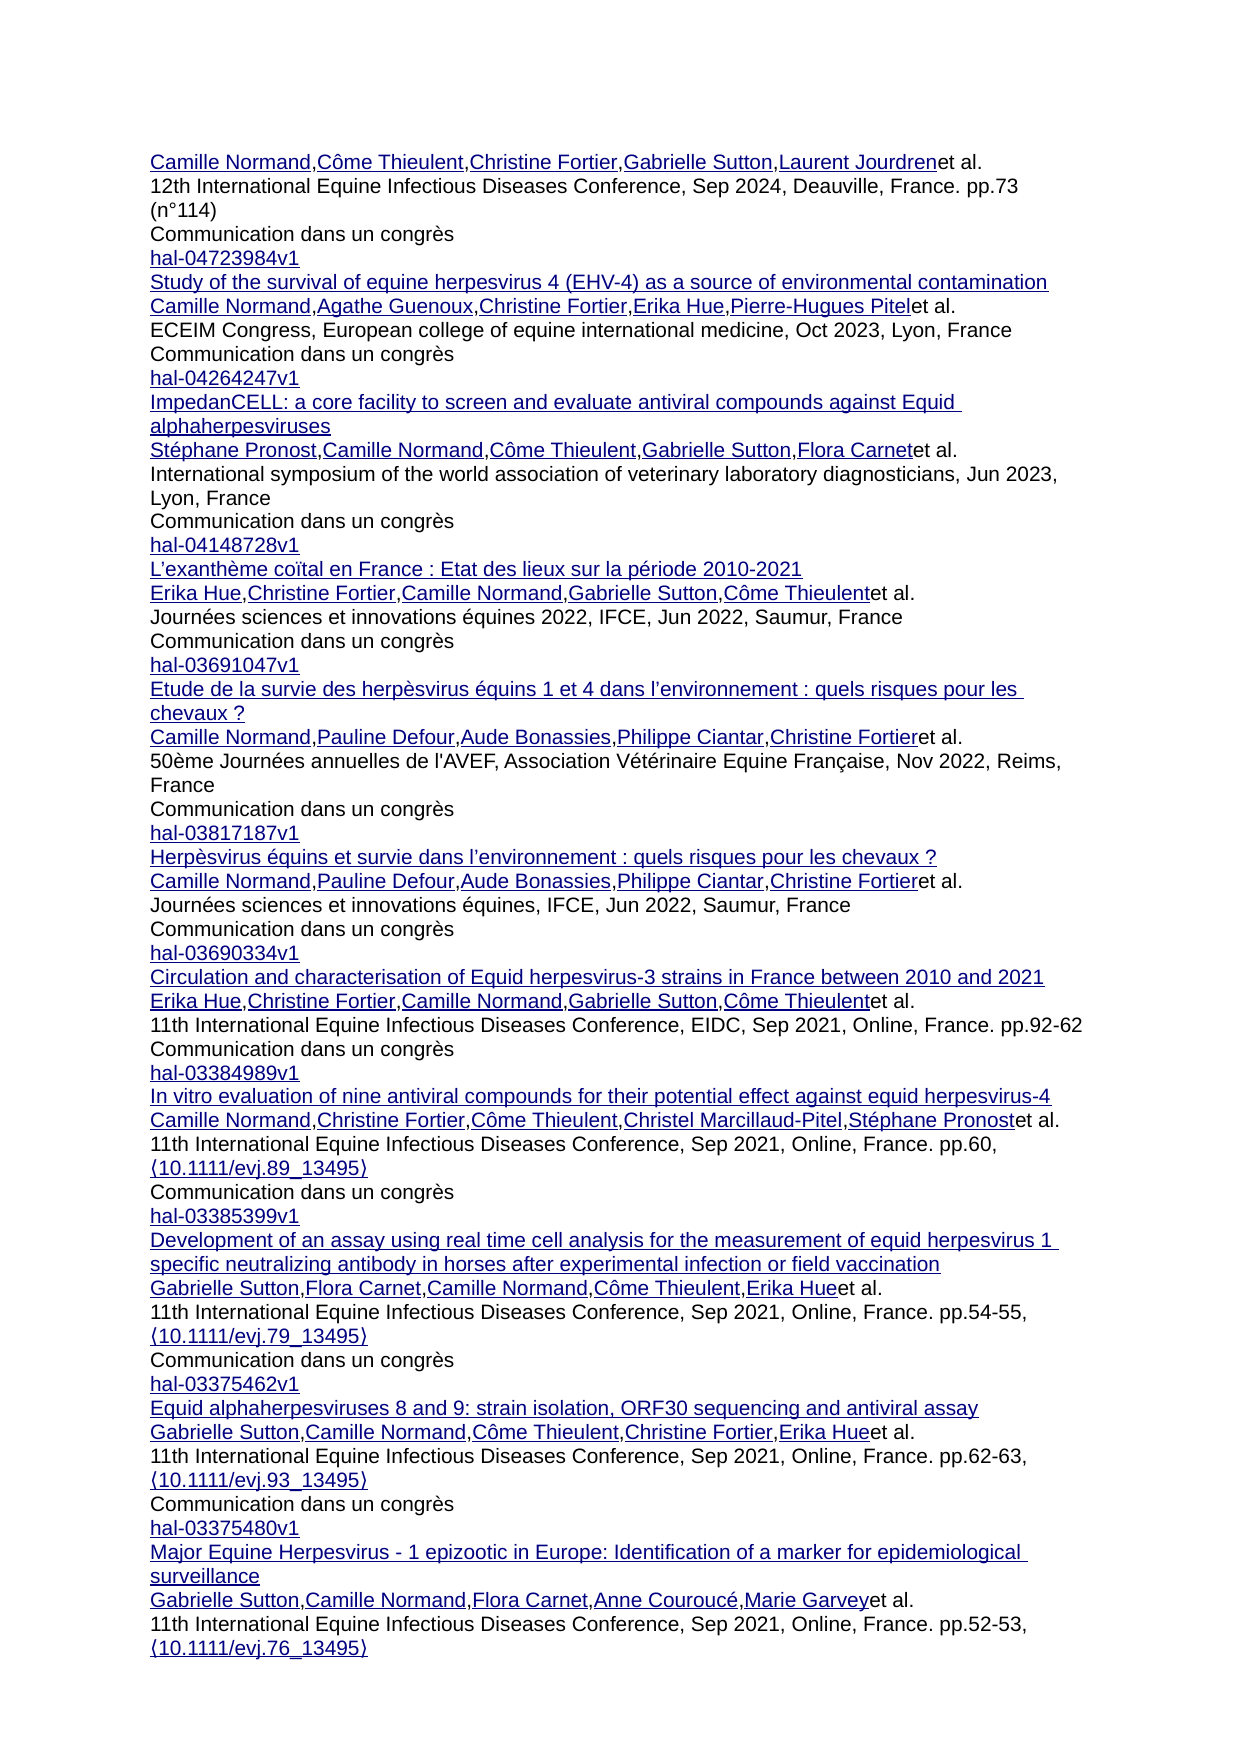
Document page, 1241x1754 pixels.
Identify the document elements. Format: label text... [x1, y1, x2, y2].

table_cell Study of the survival of equine herpesvirus 4 (EHV-4) as a source of environmental contamination Camille Normand,Agathe Guenoux,Christine Fortier,Erika Hue,Pierre-Hugues Pitelet al. ECEIM Congress, European college of equine international medicine, Oct 2023, Lyon, France Communication dans un congrès hal-04264247v1 [150, 270, 1090, 389]
table_cell Camille Normand,Côme Thieulent,Christine Fortier,Gabrielle Sutton,Laurent Jourdrenet al. 12th International Equine Infectious Diseases Conference, Sep 2024, Deauville, France. pp.73 (n°114) Communication dans un congrès hal-04723984v1 [150, 150, 1090, 270]
table_cell In vitro evaluation of nine antiviral compounds for their potential effect against equid herpesvirus-4 Camille Normand,Christine Fortier,Côme Thieulent,Christel Marcillaud-Pitel,Stéphane Pronostet al. 11th International Equine Infectious Diseases Conference, Sep 2021, Online, France. pp.60, ⟨10.1111/evj.89_13495⟩ Communication dans un congrès hal-03385399v1 [150, 1084, 1090, 1228]
table_cell L’exanthème coïtal en France : Etat des lieux sur la période 2010-2021 Erika Hue,Christine Fortier,Camille Normand,Gabrielle Sutton,Côme Thieulentet al. Journées sciences et innovations équines 2022, IFCE, Jun 2022, Saumur, France Communication dans un congrès hal-03691047v1 [150, 557, 1090, 677]
table_cell Equid alphaherpesviruses 8 and 9: strain isolation, ORF30 sequencing and antiviral assay Gabrielle Sutton,Camille Normand,Côme Thieulent,Christine Fortier,Erika Hueet al. 11th International Equine Infectious Diseases Conference, Sep 2021, Online, France. pp.62-63, ⟨10.1111/evj.93_13495⟩ Communication dans un congrès hal-03375480v1 [150, 1396, 1090, 1539]
table_cell ImpedanCELL: a core facility to screen and evaluate antiviral compounds against Equid alphaherpesviruses Stéphane Pronost,Camille Normand,Côme Thieulent,Gabrielle Sutton,Flora Carnetet al. International symposium of the world association of veterinary laboratory diagnosticians, Jun 2023, Lyon, France Communication dans un congrès hal-04148728v1 [150, 390, 1090, 557]
table_cell Development of an assay using real time cell analysis for the measurement of equid herpesvirus 1 specific neutralizing antibody in horses after experimental infection or field vaccination Gabrielle Sutton,Flora Carnet,Camille Normand,Côme Thieulent,Erika Hueet al. 11th International Equine Infectious Diseases Conference, Sep 2021, Online, France. pp.54-55, ⟨10.1111/evj.79_13495⟩ Communication dans un congrès hal-03375462v1 [150, 1228, 1090, 1396]
table_cell Etude de la survie des herpèsvirus équins 1 et 4 dans l’environnement : quels risques pour les chevaux ? Camille Normand,Pauline Defour,Aude Bonassies,Philippe Ciantar,Christine Fortieret al. 50ème Journées annuelles de l'AVEF, Association Vétérinaire Equine Française, Nov 2022, Reims, France Communication dans un congrès hal-03817187v1 [150, 677, 1090, 845]
table_cell Herpèsvirus équins et survie dans l’environnement : quels risques pour les chevaux ? Camille Normand,Pauline Defour,Aude Bonassies,Philippe Ciantar,Christine Fortieret al. Journées sciences et innovations équines, IFCE, Jun 2022, Saumur, France Communication dans un congrès hal-03690334v1 [150, 845, 1090, 964]
table_cell Circulation and characterisation of Equid herpesvirus-3 strains in France between 2010 and 2021 Erika Hue,Christine Fortier,Camille Normand,Gabrielle Sutton,Côme Thieulentet al. 11th International Equine Infectious Diseases Conference, EIDC, Sep 2021, Online, France. pp.92-62 Communication dans un congrès hal-03384989v1 [150, 965, 1090, 1084]
table_cell Major Equine Herpesvirus ‐ 1 epizootic in Europe: Identification of a marker for epidemiological surveillance Gabrielle Sutton,Camille Normand,Flora Carnet,Anne Couroucé,Marie Garveyet al. 11th International Equine Infectious Diseases Conference, Sep 2021, Online, France. pp.52-53, ⟨10.1111/evj.76_13495⟩ [150, 1540, 1090, 1659]
